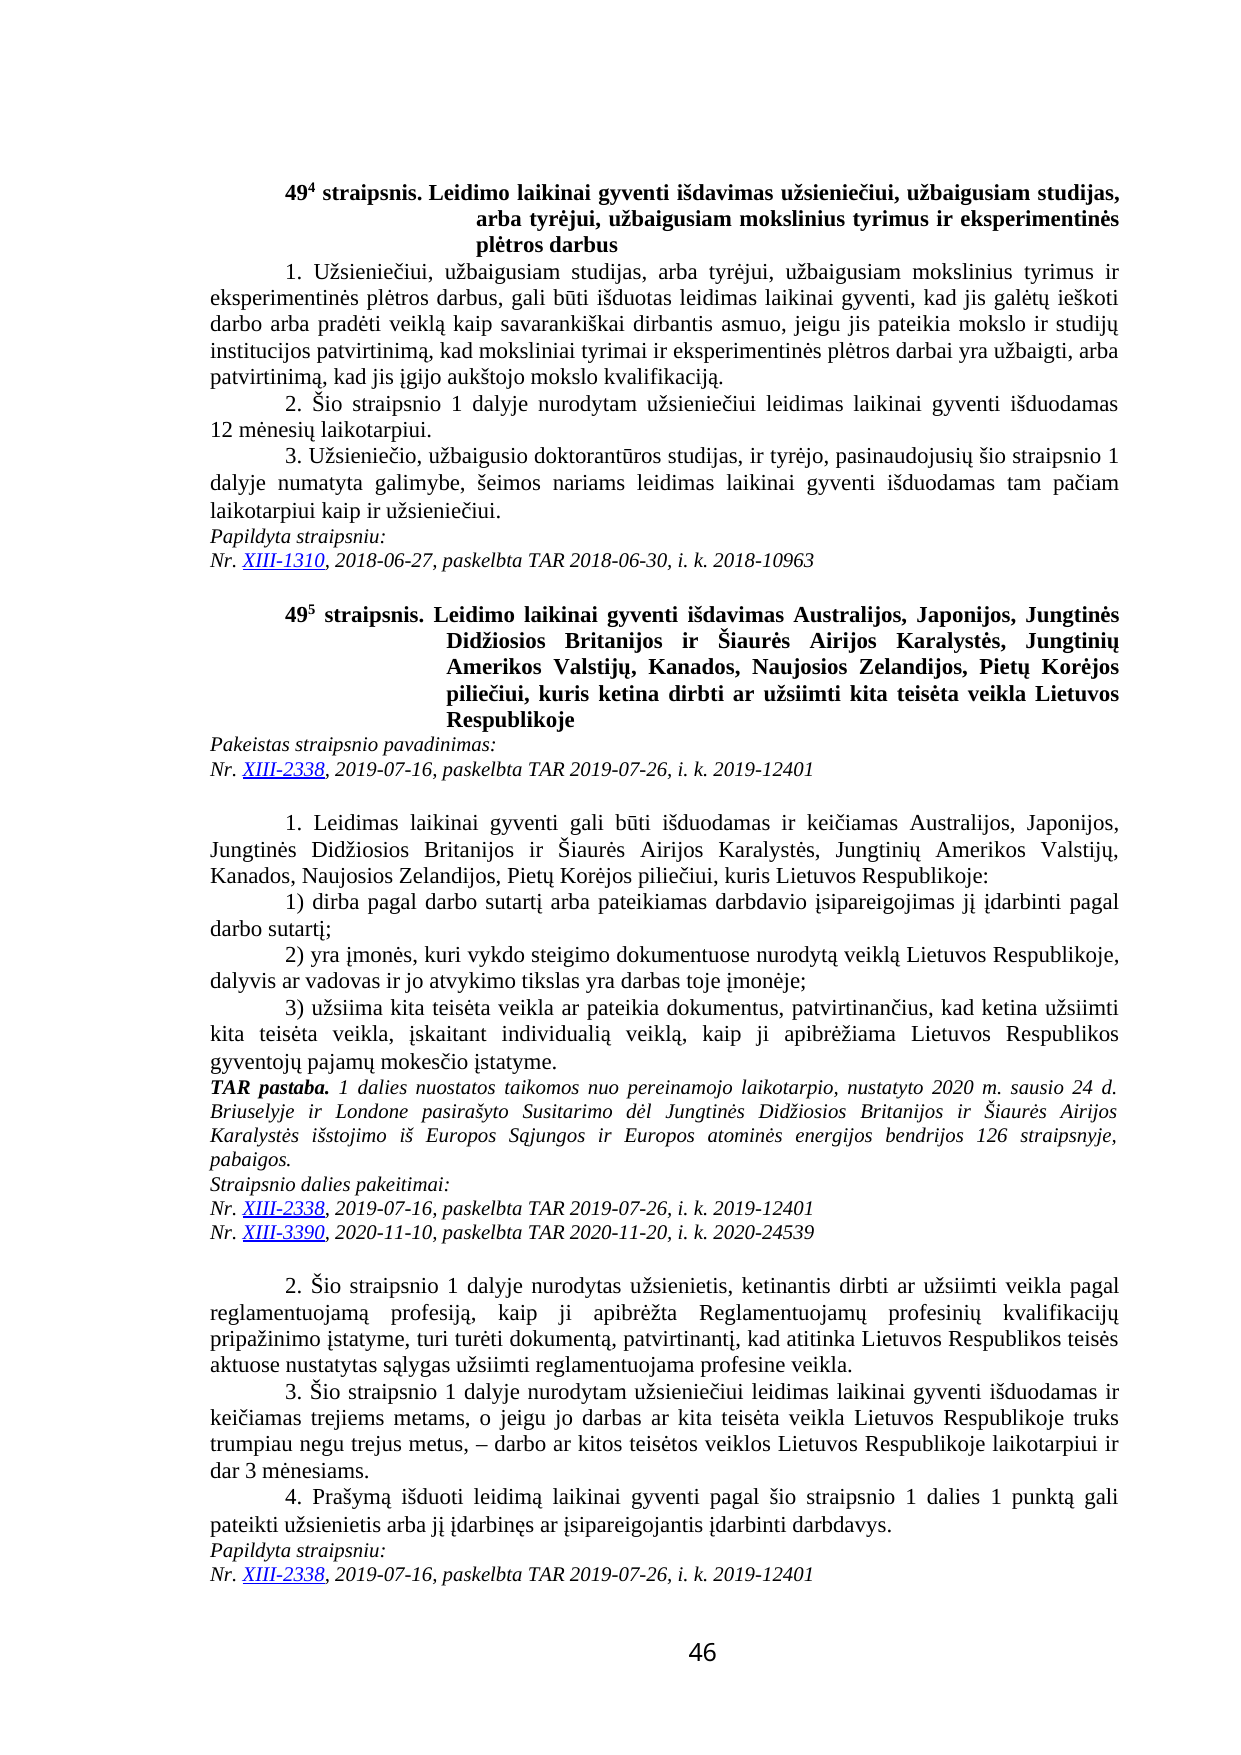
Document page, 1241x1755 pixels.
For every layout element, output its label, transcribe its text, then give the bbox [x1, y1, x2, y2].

text Straipsnio dalies pakeitimai: [210, 1171, 1120, 1196]
text 1) dirba pagal darbo sutartį arba pateikiamas darbdavio įsipareigojimas jį įdarbinti pagal darbo sutartį; [210, 888, 1120, 941]
text Papildyta straipsniu: [210, 524, 1120, 548]
text 2. Šio straipsnio 1 dalyje nurodytas užsienietis, ketinantis dirbti ar užsiimti veikla pagal reglamentuojamą profesiją, kaip ji apibrėžta Reglamentuojamų profesinių kvalifikacijų pripažinimo įstatyme, turi turėti dokumentą, patvirtinantį, kad atitinka Lietuvos Respublikos teisės aktuose nustatytas sąlygas užsiimti reglamentuojama profesine veikla. [210, 1272, 1120, 1378]
text Nr. XIII-2338, 2019-07-16, paskelbta TAR 2019-07-26, i. k. 2019-12401 [210, 1196, 1120, 1219]
text Papildyta straipsniu: [210, 1538, 1120, 1562]
text 3) užsiima kita teisėta veikla ar pateikia dokumentus, patvirtinančius, kad ketina užsiimti kita teisėta veikla, įskaitant individualią veiklą, kaip ji apibrėžiama Lietuvos Respublikos gyventojų pajamų mokesčio įstatyme. [210, 994, 1120, 1075]
text 2. Šio straipsnio 1 dalyje nurodytam užsieniečiui leidimas laikinai gyventi išduodamas 12 mėnesių laikotarpiui. [210, 389, 1120, 442]
text Nr. XIII-2338, 2019-07-16, paskelbta TAR 2019-07-26, i. k. 2019-12401 [210, 756, 1120, 781]
text 494 straipsnis. Leidimo laikinai gyventi išdavimas užsieniečiui, užbaigusiam studijas, arba tyrėjui, užbaigusiam mokslinius tyrimus ir eksperimentinės plėtros darbus [285, 179, 1120, 258]
text Pakeistas straipsnio pavadinimas: [210, 732, 1120, 756]
text Nr. XIII-3390, 2020-11-10, paskelbta TAR 2020-11-20, i. k. 2020-24539 [210, 1219, 1120, 1244]
text 2) yra įmonės, kuri vykdo steigimo dokumentuose nurodytą veiklą Lietuvos Respublikoje, dalyvis ar vadovas ir jo atvykimo tikslas yra darbas toje įmonėje; [210, 941, 1120, 994]
text Nr. XIII-2338, 2019-07-16, paskelbta TAR 2019-07-26, i. k. 2019-12401 [210, 1562, 1120, 1586]
text 3. Užsieniečio, užbaigusio doktorantūros studijas, ir tyrėjo, pasinaudojusių šio straipsnio 1 dalyje numatyta galimybe, šeimos nariams leidimas laikinai gyventi išduodamas tam pačiam laikotarpiui kaip ir užsieniečiui. [210, 442, 1120, 524]
text 1. Leidimas laikinai gyventi gali būti išduodamas ir keičiamas Australijos, Japonijos, Jungtinės Didžiosios Britanijos ir Šiaurės Airijos Karalystės, Jungtinių Amerikos Valstijų, Kanados, Naujosios Zelandijos, Pietų Korėjos piliečiui, kuris Lietuvos Respublikoje: [210, 809, 1120, 888]
text TAR pastaba. 1 dalies nuostatos taikomos nuo pereinamojo laikotarpio, nustatyto 2020 m. sausio 24 d. Briuselyje ir Londone pasirašyto Susitarimo dėl Jungtinės Didžiosios Britanijos ir Šiaurės Airijos Karalystės išstojimo iš Europos Sąjungos ir Europos atominės energijos bendrijos 126 straipsnyje, pabaigos. [210, 1075, 1120, 1171]
text 1. Užsieniečiui, užbaigusiam studijas, arba tyrėjui, užbaigusiam mokslinius tyrimus ir eksperimentinės plėtros darbus, gali būti išduotas leidimas laikinai gyventi, kad jis galėtų ieškoti darbo arba pradėti veiklą kaip savarankiškai dirbantis asmuo, jeigu jis pateikia mokslo ir studijų institucijos patvirtinimą, kad moksliniai tyrimai ir eksperimentinės plėtros darbai yra užbaigti, arba patvirtinimą, kad jis įgijo aukštojo mokslo kvalifikaciją. [210, 258, 1120, 389]
text Nr. XIII-1310, 2018-06-27, paskelbta TAR 2018-06-30, i. k. 2018-10963 [210, 548, 1120, 572]
text 495 straipsnis. Leidimo laikinai gyventi išdavimas Australijos, Japonijos, Jungtinės Didžiosios Britanijos ir Šiaurės Airijos Karalystės, Jungtinių Amerikos Valstijų, Kanados, Naujosios Zelandijos, Pietų Korėjos piliečiui, kuris ketina dirbti ar užsiimti kita teisėta veikla Lietuvos Respublikoje [285, 601, 1120, 732]
text 4. Prašymą išduoti leidimą laikinai gyventi pagal šio straipsnio 1 dalies 1 punktą gali pateikti užsienietis arba jį įdarbinęs ar įsipareigojantis įdarbinti darbdavys. [210, 1483, 1120, 1538]
text 3. Šio straipsnio 1 dalyje nurodytam užsieniečiui leidimas laikinai gyventi išduodamas ir keičiamas trejiems metams, o jeigu jo darbas ar kita teisėta veikla Lietuvos Respublikoje truks trumpiau negu trejus metus, – darbo ar kitos teisėtos veiklos Lietuvos Respublikoje laikotarpiui ir dar 3 mėnesiams. [210, 1378, 1120, 1483]
